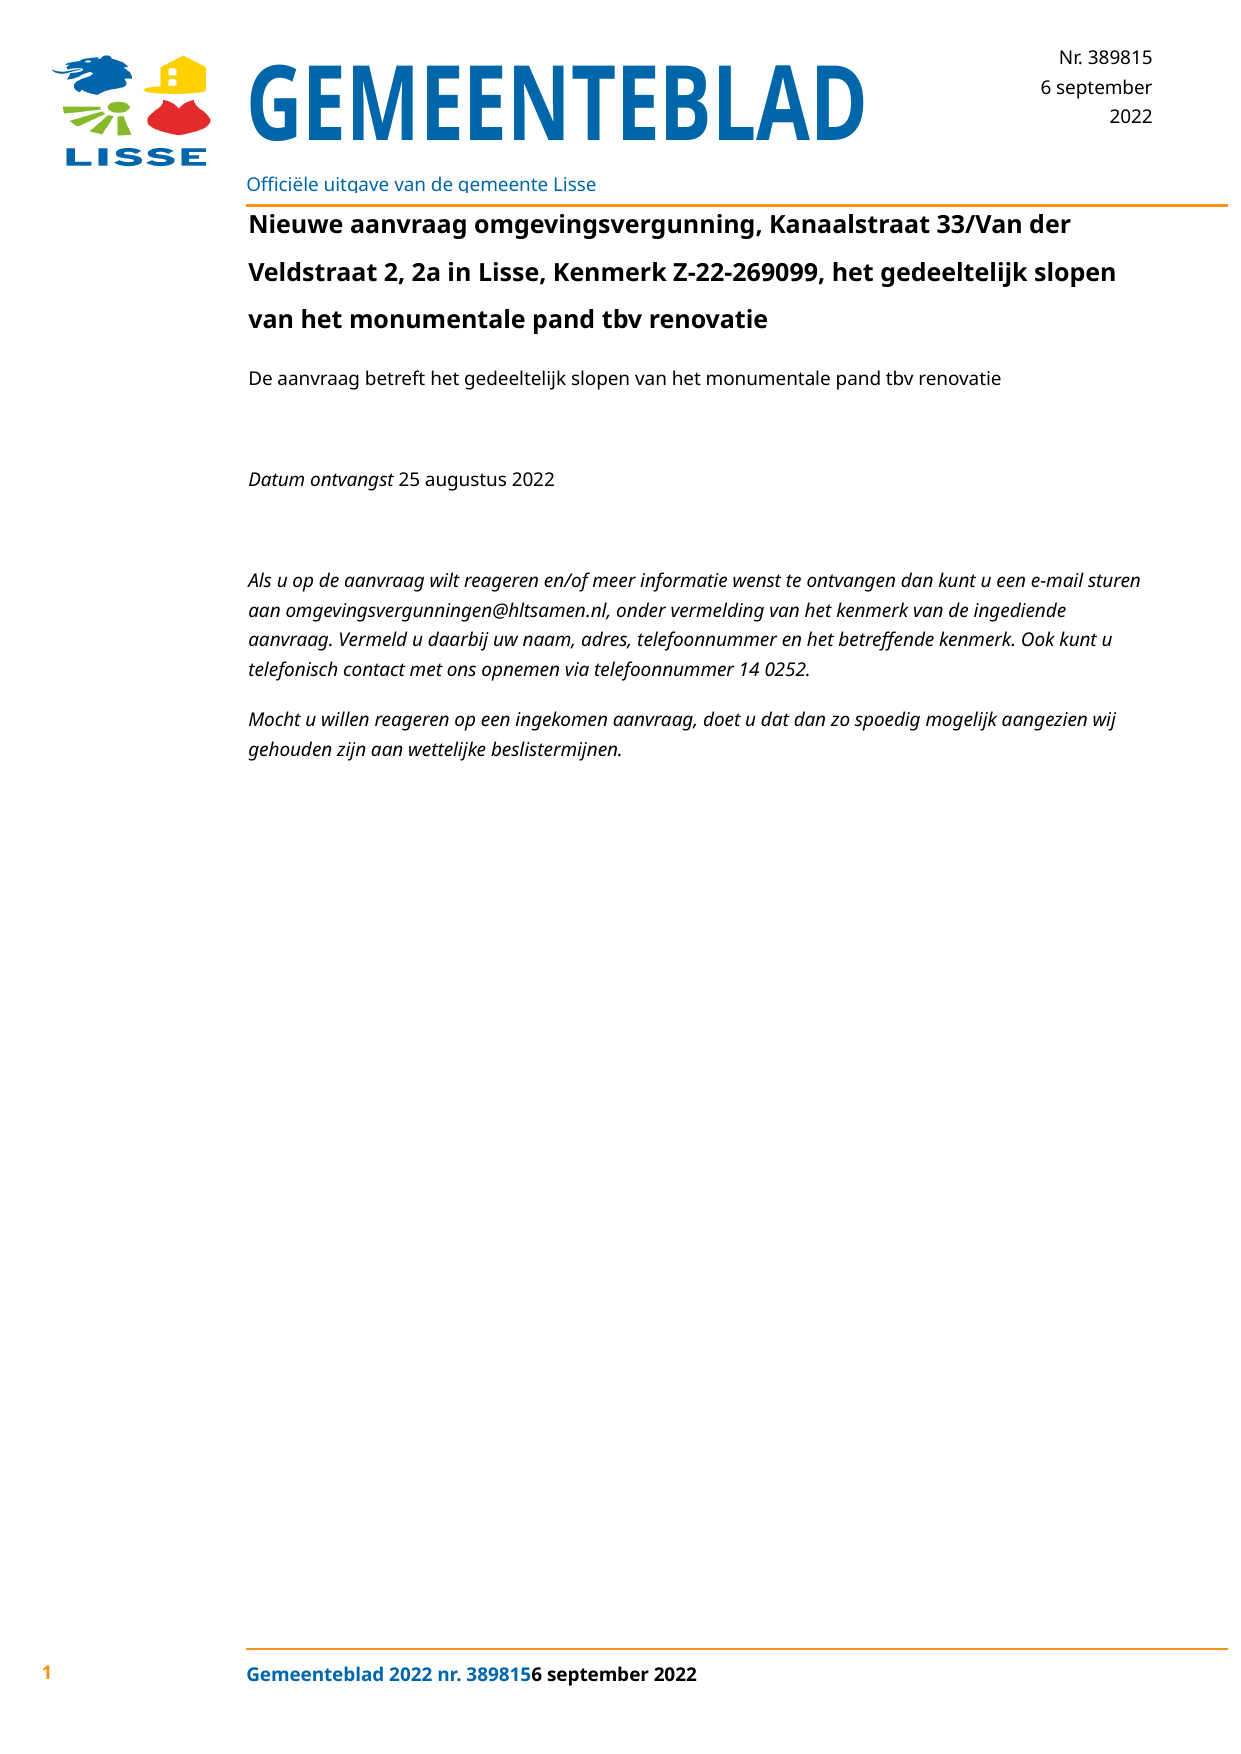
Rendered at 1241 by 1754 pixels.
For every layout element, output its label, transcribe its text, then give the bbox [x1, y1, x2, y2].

text De aanvraag betreft het gedeeltelijk slopen van het monumentale pand tbv renovatie [248, 366, 1152, 391]
picture [41, 47, 231, 172]
text Nieuwe aanvraag omgevingsvergunning, Kanaalstraat 33/Van der Veldstraat 2, 2a in Lisse, Kenmerk Z-22-269099, het gedeeltelijk slopen van het monumentale pand tbv renovatie [248, 207, 1152, 336]
text Datum ontvangst 25 augustus 2022 [248, 466, 1152, 492]
text Als u op de aanvraag wilt reageren en/of meer informatie wenst te ontvangen dan kunt u een e-mail sturen aan omgevingsvergunningen@hltsamen.nl, onder vermelding van het kenmerk van de ingediende aanvraag. Vermeld u daarbij uw naam, adres, telefoonnummer en het betreffende kenmerk. Ook kunt u telefonisch contact met ons opnemen via telefoonnummer 14 0252. [248, 567, 1152, 682]
text Mocht u willen reageren op een ingekomen aanvraag, doet u dat dan zo spoedig mogelijk aangezien wij gehouden zijn aan wettelijke beslistermijnen. [248, 706, 1152, 762]
